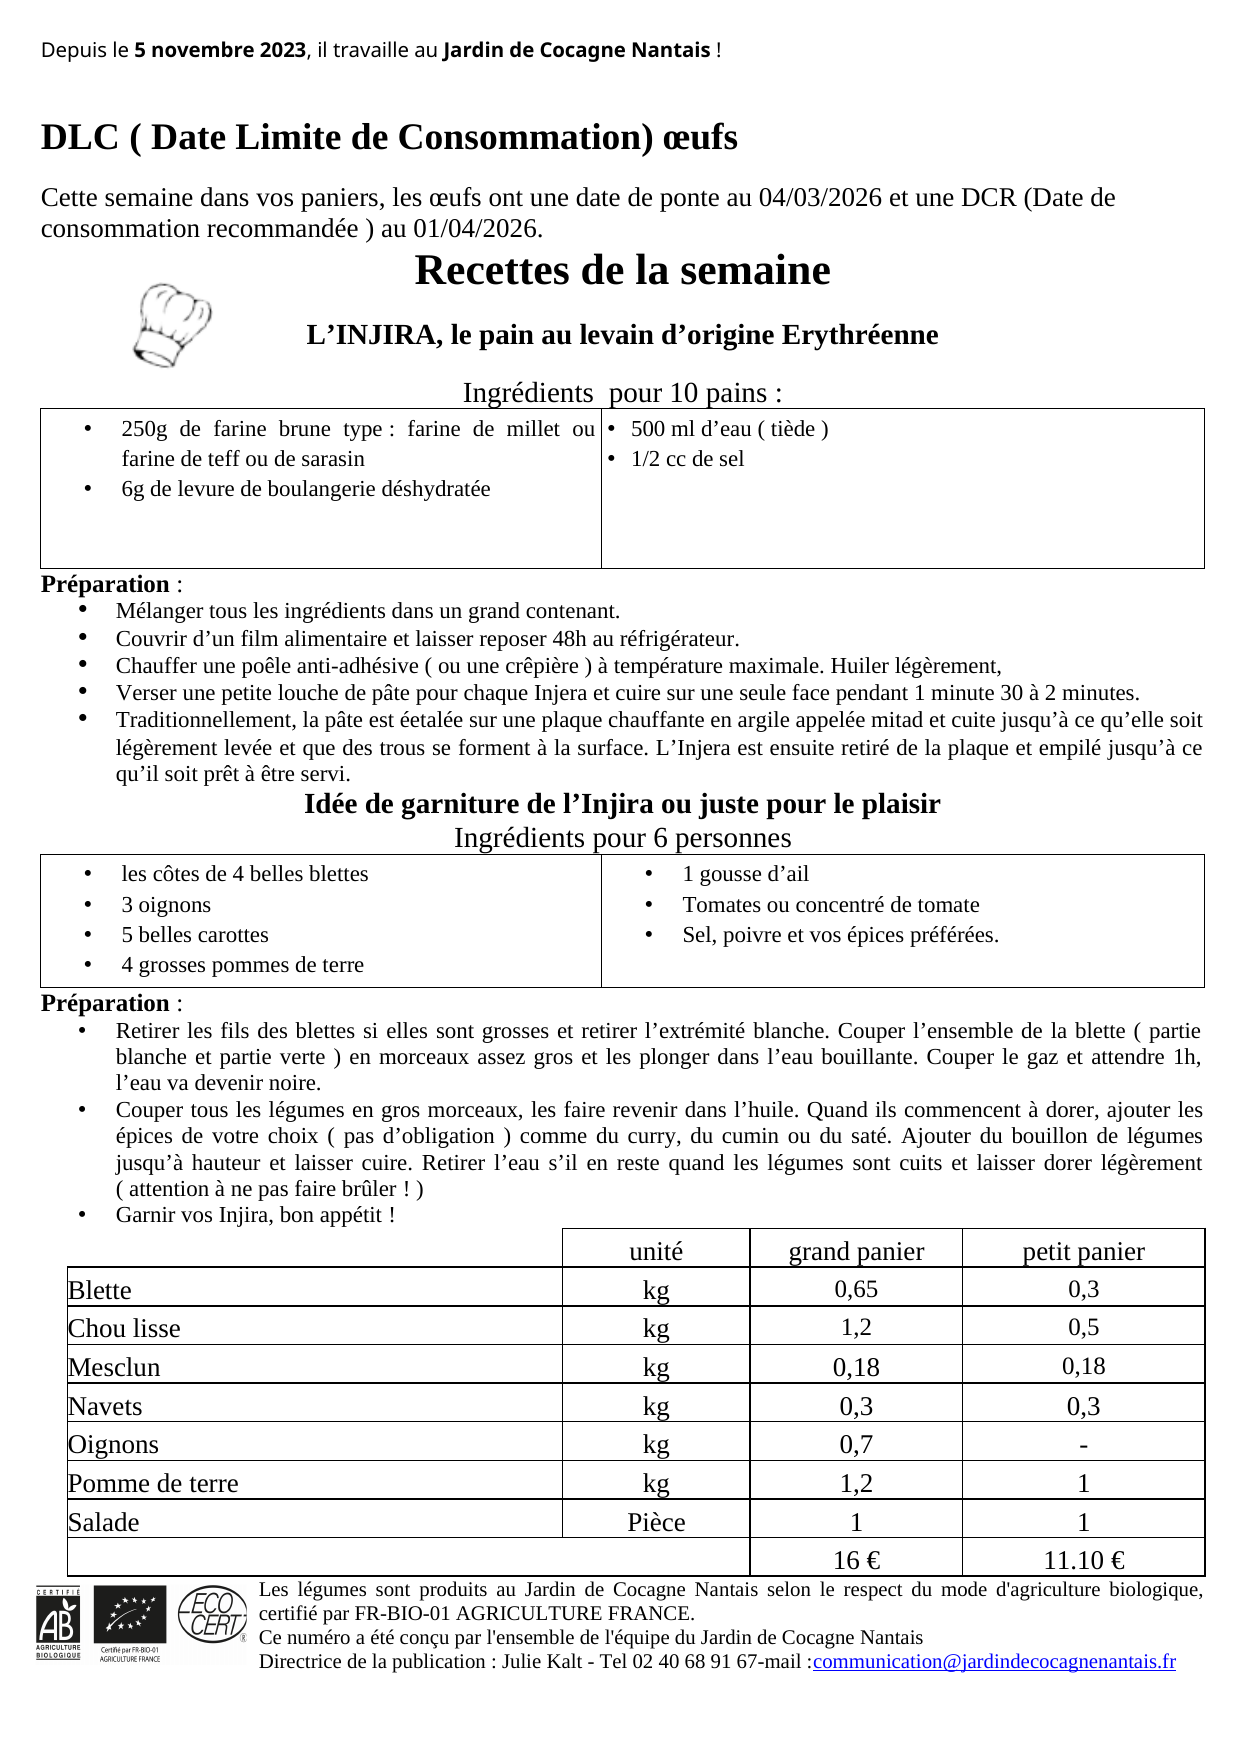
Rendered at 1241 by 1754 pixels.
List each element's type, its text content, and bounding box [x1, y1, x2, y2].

list Couper tous les légumes en gros morceaux, les faire revenir dans l’huile. Quand ils commencent à dorer, ajouter les épices de votre choix ( pas d’obligation ) comme du curry, du cumin ou du saté. Ajouter du bouillon de légumes jusqu’à hauteur et laisser cuire. Retirer l’eau s’il en reste quand les légumes sont cuits et laisser dorer légèrement ( attention à ne pas faire brûler ! ) [78, 1096, 1205, 1201]
text Préparation : [41, 988, 1205, 1017]
text DLC ( Date Limite de Consommation) œufs [41, 114, 1205, 158]
table_cell kg [563, 1268, 749, 1305]
list Mélanger tous les ingrédients dans un grand contenant. [78, 597, 1205, 625]
table_cell 0,18 [963, 1345, 1204, 1382]
table_cell 1,2 [751, 1461, 962, 1498]
text [41, 317, 106, 375]
list Traditionnellement, la pâte est éetalée sur une plaque chauffante en argile appelée mitad et cuite jusqu’à ce qu’elle soit légèrement levée et que des trous se forment à la surface. L’Injera est ensuite retiré de la plaque et empilé jusqu’à ce qu’il soit prêt à être servi. [78, 707, 1205, 787]
picture [106, 267, 232, 393]
subtitle Idée de garniture de l’Injira ou juste pour le plaisir [41, 787, 1205, 820]
text Ingrédients pour 6 personnes [41, 820, 1205, 854]
table_cell 1,2 [751, 1307, 962, 1343]
table_cell 1 [963, 1461, 1204, 1498]
table_header petit panier [963, 1229, 1204, 1266]
list Garnir vos Injira, bon appétit ! [78, 1201, 1205, 1228]
text Ingrédients pour 10 pains : [41, 375, 1205, 408]
list Couvrir d’un film alimentaire et laisser reposer 48h au réfrigérateur. [78, 625, 1205, 652]
text Préparation : [41, 569, 1205, 597]
table_cell Salade [68, 1500, 562, 1537]
table_cell 16 € [751, 1538, 962, 1575]
text Les légumes sont produits au Jardin de Cocagne Nantais selon le respect du mode d'agriculture biologique, certifié par FR-BIO-01 AGRICULTURE FRANCE. [41, 1577, 1205, 1625]
table_cell 0,3 [751, 1384, 962, 1421]
table_header grand panier [751, 1229, 962, 1266]
text Ce numéro a été conçu par l'ensemble de l'équipe du Jardin de Cocagne Nantais [247, 1625, 1205, 1649]
table_cell 1 [963, 1500, 1204, 1537]
table_cell 0,7 [751, 1422, 962, 1459]
table_cell kg [563, 1461, 749, 1498]
table_cell Pièce [563, 1500, 749, 1537]
table_cell kg [563, 1384, 749, 1421]
table_header 500 ml d’eau ( tiède ) 1/2 cc de sel [602, 409, 1204, 568]
table_cell 1 [751, 1500, 962, 1537]
text Directrice de la publication : Julie Kalt - Tel 02 40 68 91 67-mail :communication@jardindecocagnenantais.fr [41, 1649, 1205, 1673]
table_cell 0,65 [751, 1268, 962, 1305]
table_cell kg [563, 1345, 749, 1382]
table_cell Oignons [68, 1422, 562, 1459]
table_cell Chou lisse [68, 1307, 562, 1343]
table_cell Blette [68, 1268, 562, 1305]
table_cell [68, 1538, 749, 1575]
table_cell - [963, 1422, 1204, 1459]
table_cell Navets [68, 1384, 562, 1421]
table_cell kg [563, 1307, 749, 1343]
table_cell 0,3 [963, 1268, 1204, 1305]
table_header 1 gousse d’ail Tomates ou concentré de tomate Sel, poivre et vos épices préférées. [602, 855, 1204, 987]
list Chauffer une poêle anti-adhésive ( ou une crêpière ) à température maximale. Huiler légèrement, [78, 652, 1205, 679]
table_header unité [563, 1229, 749, 1266]
table_cell 0,3 [963, 1384, 1204, 1421]
table_cell kg [563, 1422, 749, 1459]
table_cell 0,5 [963, 1307, 1204, 1343]
list Verser une petite louche de pâte pour chaque Injera et cuire sur une seule face pendant 1 minute 30 à 2 minutes. [78, 679, 1205, 707]
table_cell Mesclun [68, 1345, 562, 1382]
list Retirer les fils des blettes si elles sont grosses et retirer l’extrémité blanche. Couper l’ensemble de la blette ( partie blanche et partie verte ) en morceaux assez gros et les plonger dans l’eau bouillante. Couper le gaz et attendre 1h, l’eau va devenir noire. [78, 1017, 1205, 1096]
table_header [67, 1228, 562, 1266]
table_cell 11,10 € [963, 1538, 1204, 1575]
table_cell 0,18 [751, 1345, 962, 1382]
table_cell Pomme de terre [68, 1461, 562, 1498]
picture [35, 1584, 247, 1665]
table_header 250g de farine brune type : farine de millet ou farine de teff ou de sarasin 6g de levure de boulangerie déshydratée [41, 409, 601, 568]
text Cette semaine dans vos paniers, les œufs ont une date de ponte au 04/03/2026 et une DCR (Date de consommation recommandée ) au 01/04/2026. [41, 181, 1205, 243]
text Recettes de la semaine [41, 243, 1205, 294]
table_header les côtes de 4 belles blettes 3 oignons 5 belles carottes 4 grosses pommes de terre [41, 855, 601, 987]
text L’INJIRA, le pain au levain d’origine Erythréenne [232, 317, 1205, 375]
text Depuis le 5 novembre 2023, il travaille au Jardin de Cocagne Nantais ! [41, 35, 1205, 63]
